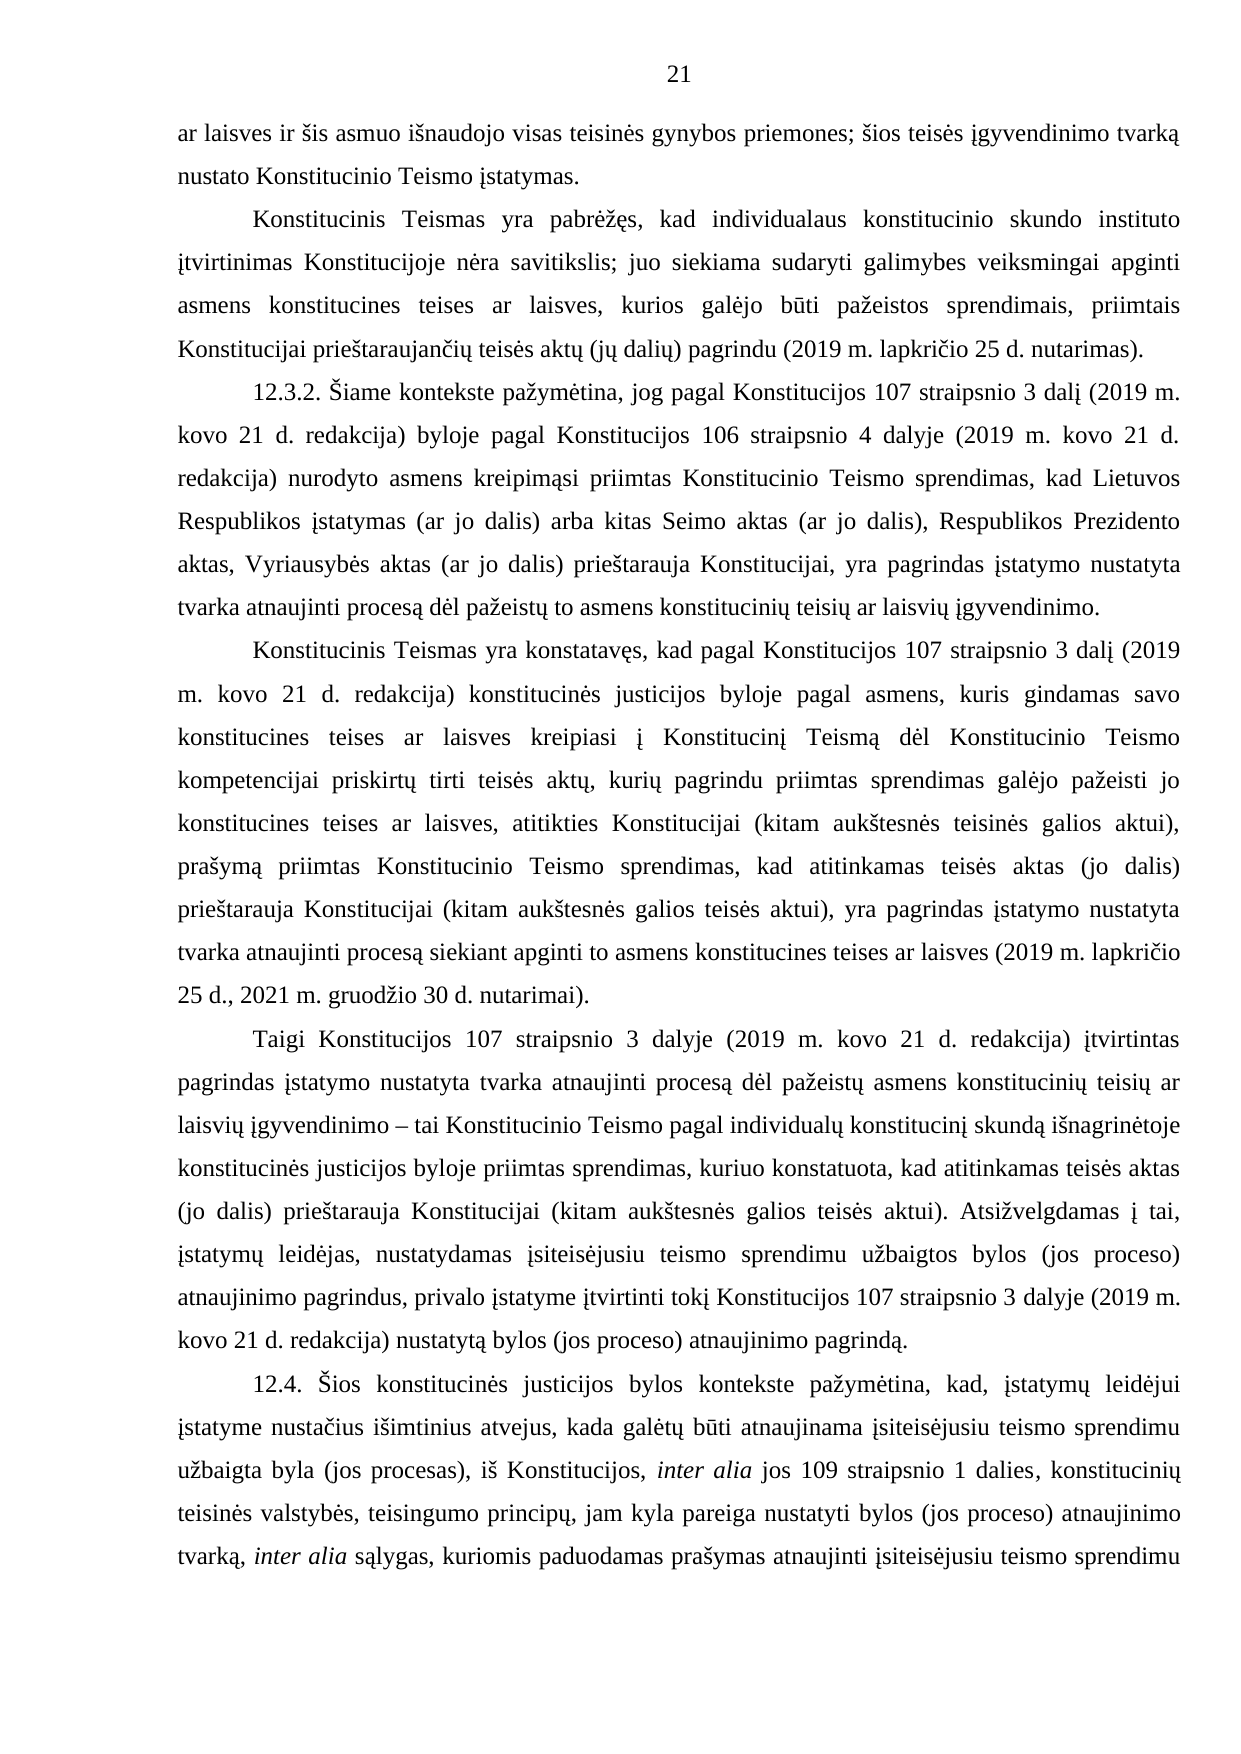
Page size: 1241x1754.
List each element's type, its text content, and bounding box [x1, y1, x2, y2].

text ar laisves ir šis asmuo išnaudojo visas teisinės gynybos priemones; šios teisės įgyvendinimo tvarką nustato Konstitucinio Teismo įstatymas. [177, 118, 1181, 190]
text 12.3.2. Šiame kontekste pažymėtina, jog pagal Konstitucijos 107 straipsnio 3 dalį (2019 m. kovo 21 d. redakcija) byloje pagal Konstitucijos 106 straipsnio 4 dalyje (2019 m. kovo 21 d. redakcija) nurodyto asmens kreipimąsi priimtas Konstitucinio Teismo sprendimas, kad Lietuvos Respublikos įstatymas (ar jo dalis) arba kitas Seimo aktas (ar jo dalis), Respublikos Prezidento aktas, Vyriausybės aktas (ar jo dalis) prieštarauja Konstitucijai, yra pagrindas įstatymo nustatyta tvarka atnaujinti procesą dėl pažeistų to asmens konstitucinių teisių ar laisvių įgyvendinimo. [177, 377, 1181, 621]
text Konstitucinis Teismas yra konstatavęs, kad pagal Konstitucijos 107 straipsnio 3 dalį (2019 m. kovo 21 d. redakcija) konstitucinės justicijos byloje pagal asmens, kuris gindamas savo konstitucines teises ar laisves kreipiasi į Konstitucinį Teismą dėl Konstitucinio Teismo kompetencijai priskirtų tirti teisės aktų, kurių pagrindu priimtas sprendimas galėjo pažeisti jo konstitucines teises ar laisves, atitikties Konstitucijai (kitam aukštesnės teisinės galios aktui), prašymą priimtas Konstitucinio Teismo sprendimas, kad atitinkamas teisės aktas (jo dalis) prieštarauja Konstitucijai (kitam aukštesnės galios teisės aktui), yra pagrindas įstatymo nustatyta tvarka atnaujinti procesą siekiant apginti to asmens konstitucines teises ar laisves (2019 m. lapkričio 25 d., 2021 m. gruodžio 30 d. nutarimai). [177, 636, 1181, 1009]
text Taigi Konstitucijos 107 straipsnio 3 dalyje (2019 m. kovo 21 d. redakcija) įtvirtintas pagrindas įstatymo nustatyta tvarka atnaujinti procesą dėl pažeistų asmens konstitucinių teisių ar laisvių įgyvendinimo – tai Konstitucinio Teismo pagal individualų konstitucinį skundą išnagrinėtoje konstitucinės justicijos byloje priimtas sprendimas, kuriuo konstatuota, kad atitinkamas teisės aktas (jo dalis) prieštarauja Konstitucijai (kitam aukštesnės galios teisės aktui). Atsižvelgdamas į tai, įstatymų leidėjas, nustatydamas įsiteisėjusiu teismo sprendimu užbaigtos bylos (jos proceso) atnaujinimo pagrindus, privalo įstatyme įtvirtinti tokį Konstitucijos 107 straipsnio 3 dalyje (2019 m. kovo 21 d. redakcija) nustatytą bylos (jos proceso) atnaujinimo pagrindą. [177, 1024, 1181, 1354]
text 12.4. Šios konstitucinės justicijos bylos kontekste pažymėtina, kad, įstatymų leidėjui įstatyme nustačius išimtinius atvejus, kada galėtų būti atnaujinama įsiteisėjusiu teismo sprendimu užbaigta byla (jos procesas), iš Konstitucijos, inter alia jos 109 straipsnio 1 dalies, konstitucinių teisinės valstybės, teisingumo principų, jam kyla pareiga nustatyti bylos (jos proceso) atnaujinimo tvarką, inter alia sąlygas, kuriomis paduodamas prašymas atnaujinti įsiteisėjusiu teismo sprendimu [177, 1369, 1181, 1570]
text Konstitucinis Teismas yra pabrėžęs, kad individualaus konstitucinio skundo instituto įtvirtinimas Konstitucijoje nėra savitikslis; juo siekiama sudaryti galimybes veiksmingai apginti asmens konstitucines teises ar laisves, kurios galėjo būti pažeistos sprendimais, priimtais Konstitucijai prieštaraujančių teisės aktų (jų dalių) pagrindu (2019 m. lapkričio 25 d. nutarimas). [177, 204, 1181, 362]
